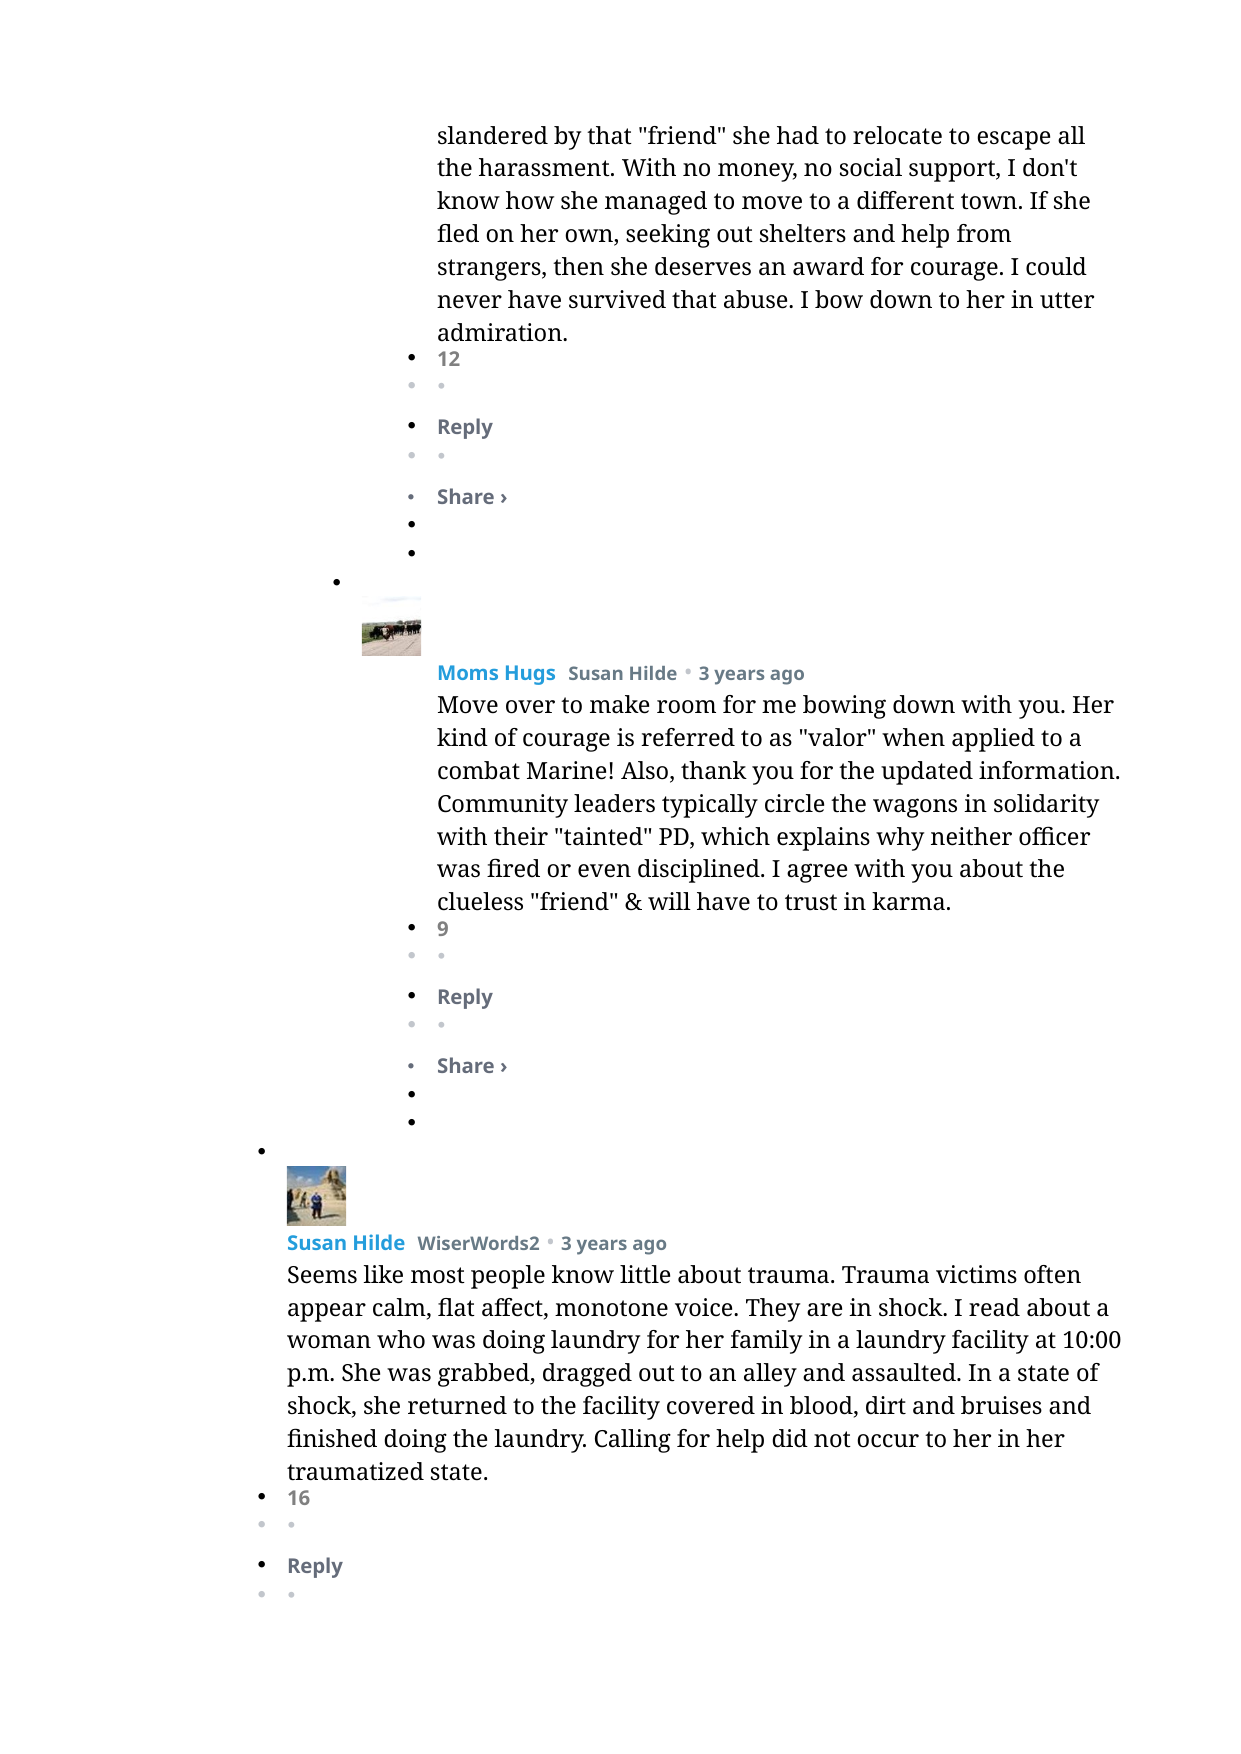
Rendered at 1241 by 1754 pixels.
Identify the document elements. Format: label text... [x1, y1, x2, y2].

list 12 [437, 348, 1111, 371]
list Share › [437, 482, 1122, 510]
list Moms Hugs Susan Hilde • 3 years ago [437, 656, 1122, 688]
list • [437, 441, 1111, 469]
list Reply [437, 413, 1111, 441]
list • [287, 1511, 1111, 1539]
picture [361, 596, 422, 656]
list 9 [437, 917, 1111, 941]
picture [286, 1166, 347, 1226]
list Move over to make room for me bowing down with you. Her kind of courage is referred to as "valor" when applied to a combat Marine! Also, thank you for the updated information. Community leaders typically circle the wagons in solidarity with their "tainted" PD, which explains why neither officer was fired or even disciplined. I agree with you about the clueless "friend" & will have to trust in karma. [437, 688, 1122, 917]
list • [437, 1010, 1111, 1039]
list slandered by that "friend" she had to relocate to escape all the harassment. With no money, no social support, I don't know how she managed to move to a different town. If she fled on her own, seeking out shelters and help from strangers, then she deserves an award for courage. I could never have survived that abuse. I bow down to her in utter admiration. [437, 118, 1122, 348]
list • [287, 1580, 1111, 1609]
list Reply [287, 1552, 1111, 1580]
list Reply [437, 983, 1111, 1010]
list • [437, 941, 1111, 970]
list Seems like most people know little about trauma. Trauma victims often appear calm, flat affect, monotone voice. They are in shock. I read about a woman who was doing laundry for her family in a laundry facility at 10:00 p.m. She was grabbed, dragged out to an alley and assaulted. In a state of shock, she returned to the facility covered in blood, dirt and bruises and finished doing the laundry. Calling for help did not occur to her in her traumatized state. [287, 1257, 1122, 1487]
list Susan Hilde WiserWords2 • 3 years ago [287, 1225, 1122, 1257]
list • [437, 371, 1111, 400]
list 16 [287, 1487, 1111, 1511]
list Share › [437, 1052, 1122, 1080]
